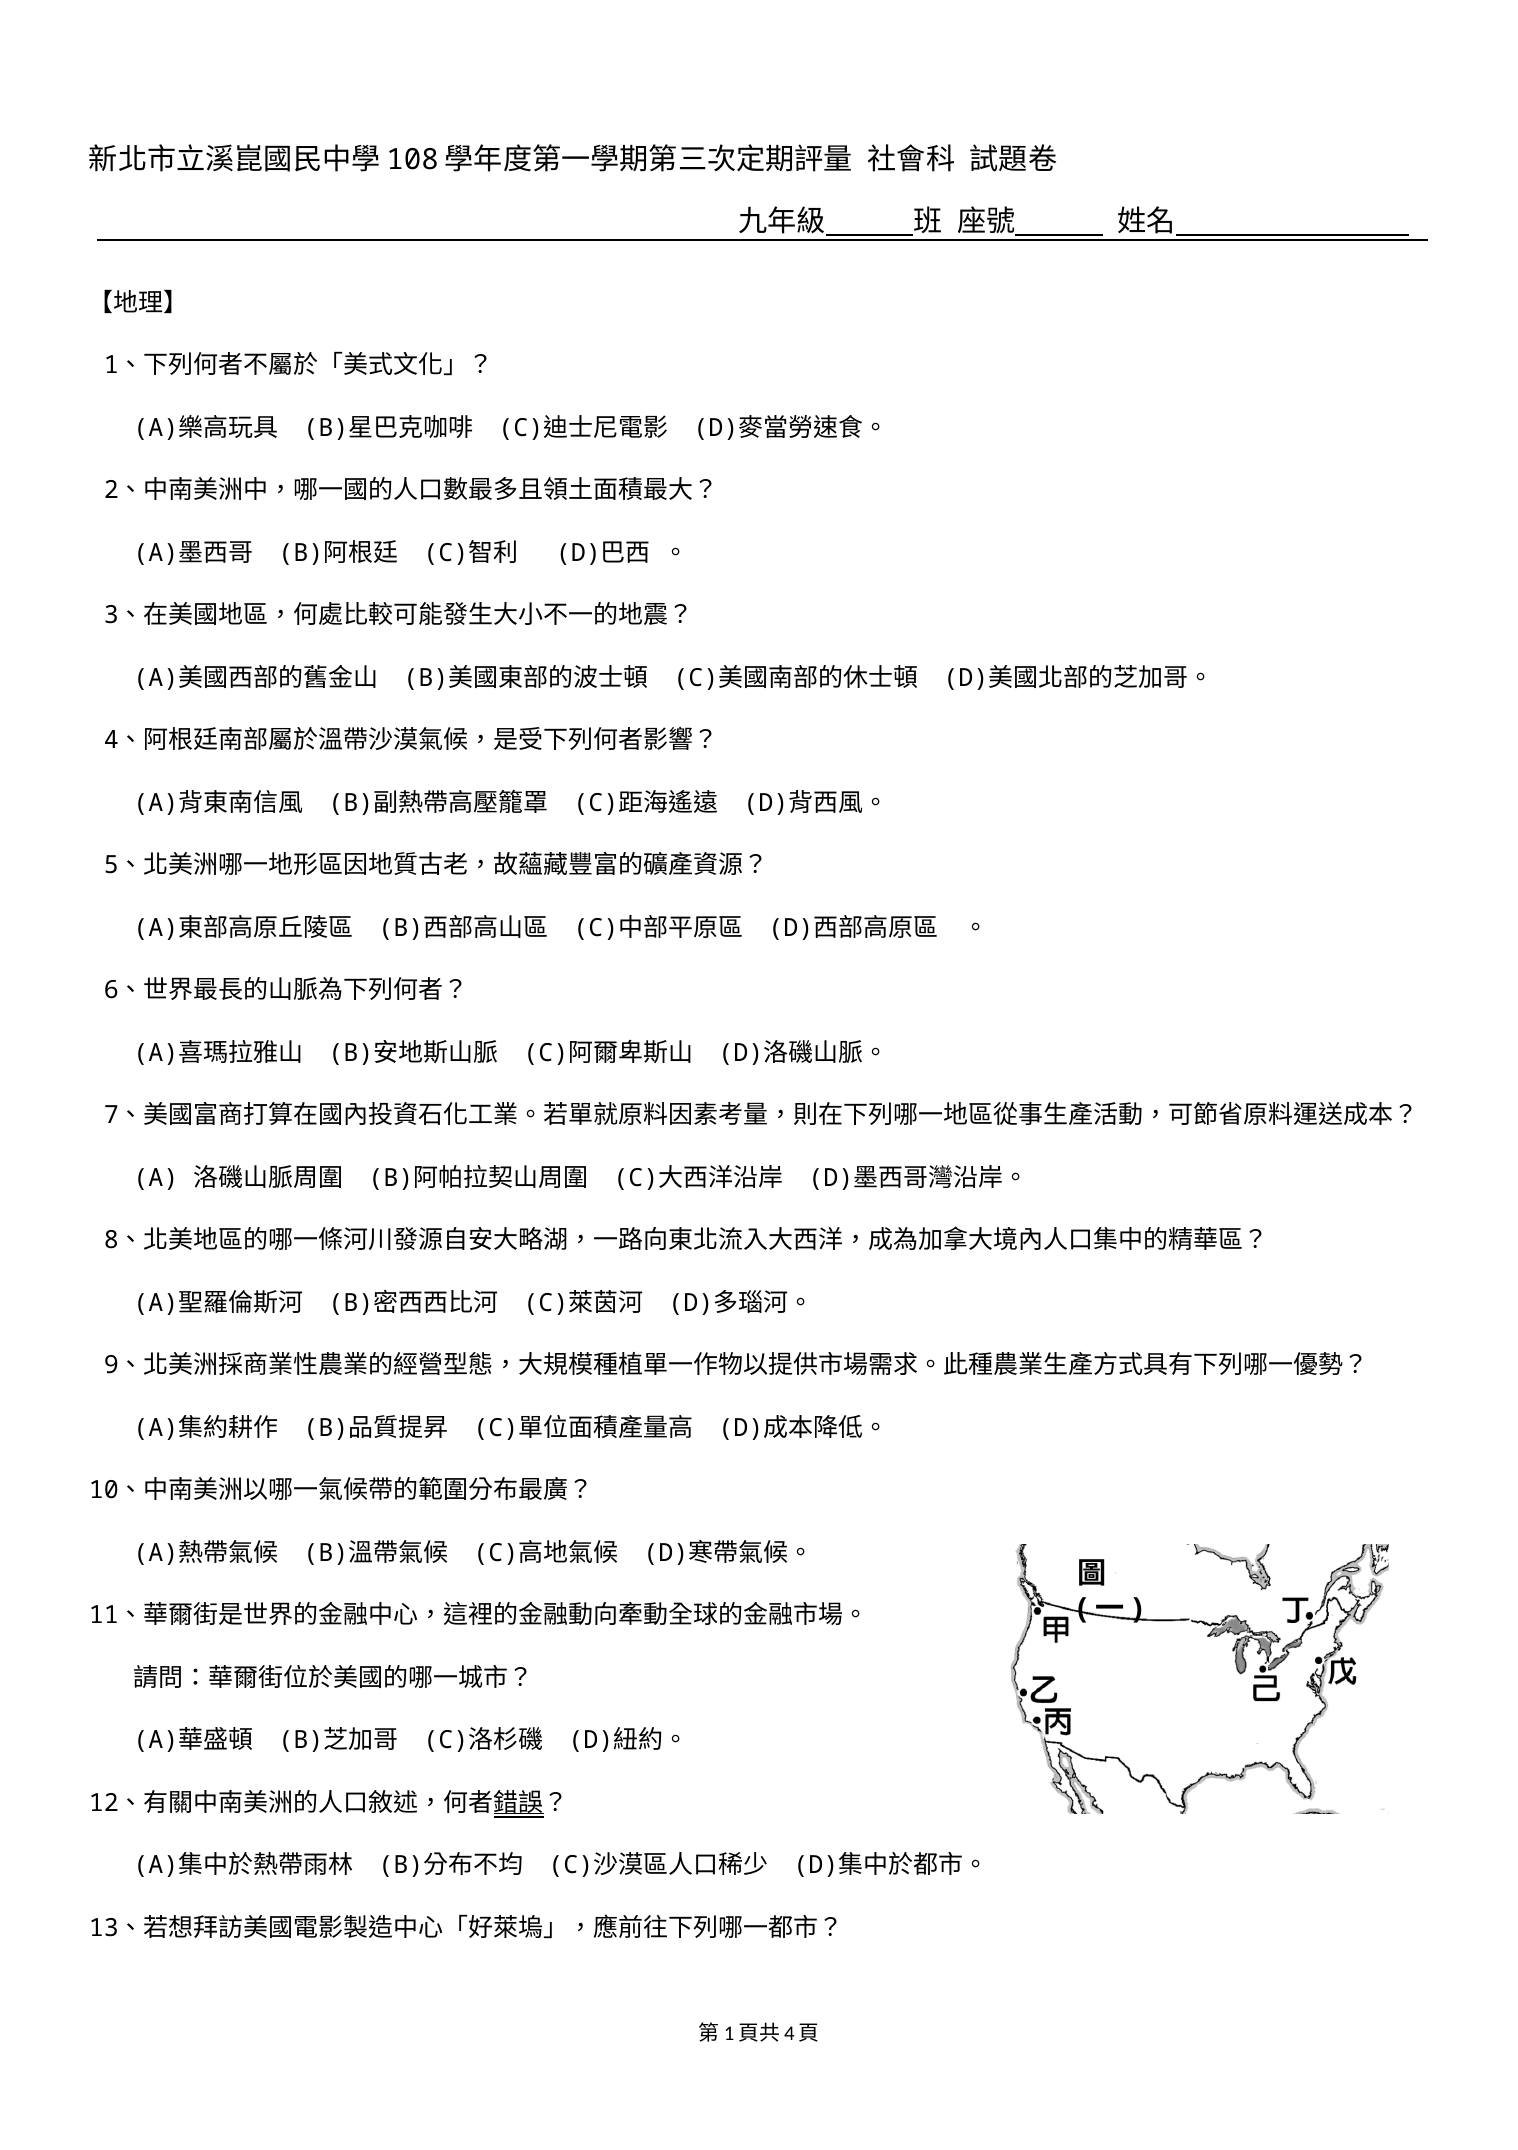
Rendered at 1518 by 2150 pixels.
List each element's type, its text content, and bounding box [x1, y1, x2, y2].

text [1389, 1571, 1429, 1634]
text 5、北美洲哪一地形區因地質古老，故蘊藏豐富的礦產資源？ [103, 821, 1429, 884]
text 新北市立溪崑國民中學108學年度第一學期第三次定期評量 社會科 試題卷 [89, 115, 1429, 177]
text 九年級 班 座號 姓名 [738, 177, 1429, 240]
text (A)喜瑪拉雅山 (B)安地斯山脈 (C)阿爾卑斯山 (D)洛磯山脈。 [133, 1009, 1429, 1071]
text 【地理】 [89, 259, 1429, 321]
text (A)熱帶氣候 (B)溫帶氣候 (C)高地氣候 (D)寒帶氣候。 [133, 1509, 1429, 1571]
text (A)美國西部的舊金山 (B)美國東部的波士頓 (C)美國南部的休士頓 (D)美國北部的芝加哥。 [133, 634, 1429, 696]
text [1389, 1696, 1429, 1759]
text 7、美國富商打算在國內投資石化工業。若單就原料因素考量，則在下列哪一地區從事生產活動，可節省原料運送成本？ [103, 1071, 1429, 1134]
text (A)樂高玩具 (B)星巴克咖啡 (C)迪士尼電影 (D)麥當勞速食。 [133, 384, 1429, 446]
text 2、中南美洲中，哪一國的人口數最多且領土面積最大？ [103, 446, 1429, 509]
text (A)集中於熱帶雨林 (B)分布不均 (C)沙漠區人口稀少 (D)集中於都市。 [133, 1821, 1429, 1884]
text 1、下列何者不屬於「美式文化」？ [103, 321, 1429, 384]
text 9、北美洲採商業性農業的經營型態，大規模種植單一作物以提供市場需求。此種農業生產方式具有下列哪一優勢？ [103, 1321, 1429, 1384]
text 11、華爾街是世界的金融中心，這裡的金融動向牽動全球的金融市場。 [89, 1571, 998, 1634]
text 10、中南美洲以哪一氣候帶的範圍分布最廣？ [89, 1446, 1429, 1509]
text (A)集約耕作 (B)品質提昇 (C)單位面積產量高 (D)成本降低。 [133, 1384, 1429, 1446]
text 請問：華爾街位於美國的哪一城市？ [133, 1634, 998, 1696]
text (A)墨西哥 (B)阿根廷 (C)智利 (D)巴西 。 [133, 509, 1429, 571]
text 3、在美國地區，何處比較可能發生大小不一的地震？ [103, 571, 1429, 634]
text 6、世界最長的山脈為下列何者？ [103, 946, 1429, 1009]
text (A)東部高原丘陵區 (B)西部高山區 (C)中部平原區 (D)西部高原區 。 [133, 884, 1429, 946]
text 8、北美地區的哪一條河川發源自安大略湖，一路向東北流入大西洋，成為加拿大境內人口集中的精華區？ [103, 1196, 1429, 1259]
text [1389, 1634, 1429, 1696]
text 13、若想拜訪美國電影製造中心「好萊塢」，應前往下列哪一都市？ [89, 1884, 1429, 1946]
text 4、阿根廷南部屬於溫帶沙漠氣候，是受下列何者影響？ [103, 696, 1429, 759]
text (A)華盛頓 (B)芝加哥 (C)洛杉磯 (D)紐約。 [133, 1696, 998, 1759]
text 12、有關中南美洲的人口敘述，何者錯誤？ [89, 1759, 1429, 1821]
text (A)背東南信風 (B)副熱帶高壓籠罩 (C)距海遙遠 (D)背西風。 [133, 759, 1429, 821]
text (A)聖羅倫斯河 (B)密西西比河 (C)萊茵河 (D)多瑙河。 [133, 1259, 1429, 1321]
text (A) 洛磯山脈周圍 (B)阿帕拉契山周圍 (C)大西洋沿岸 (D)墨西哥灣沿岸。 [133, 1134, 1429, 1196]
